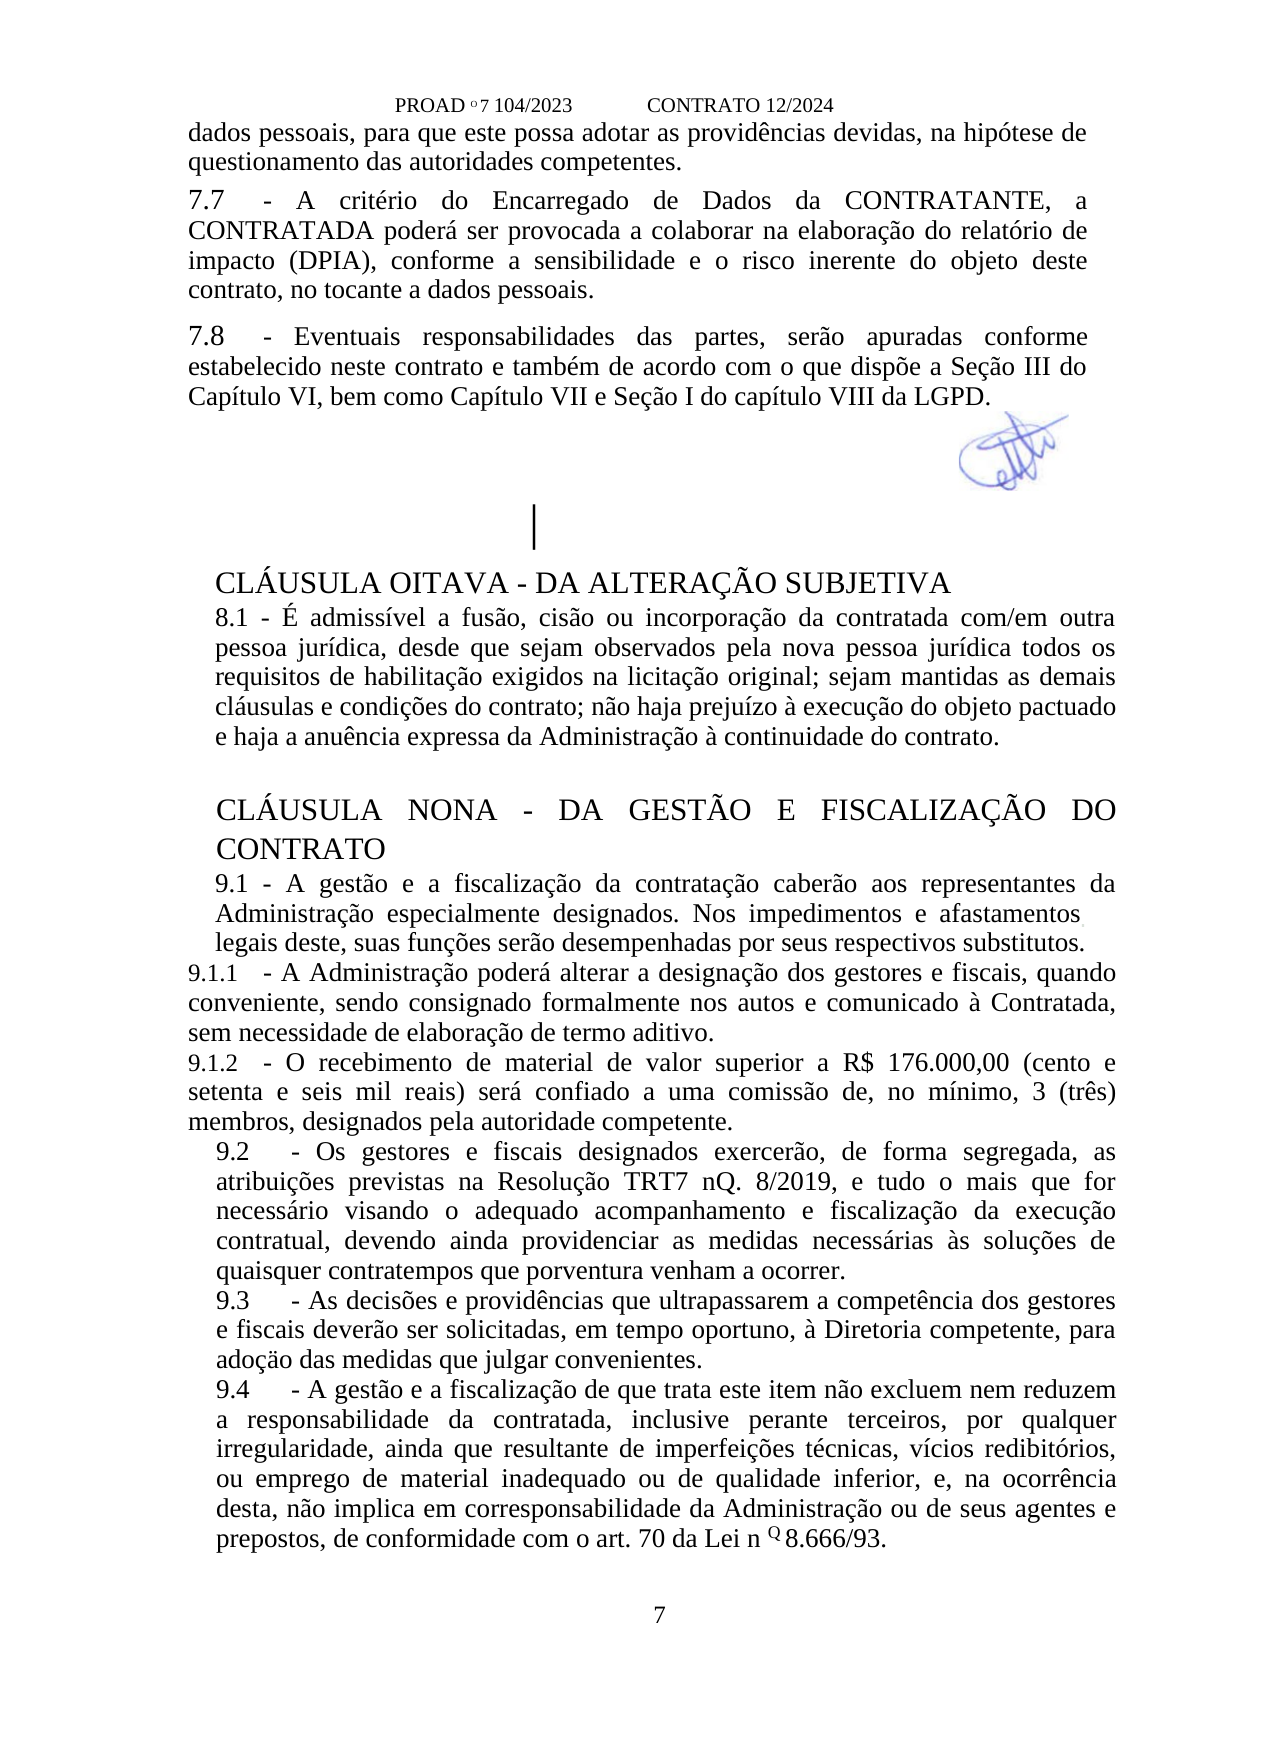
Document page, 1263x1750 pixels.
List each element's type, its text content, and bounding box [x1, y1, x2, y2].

list - A Administração poderá alterar a designação dos gestores e fiscais, quando conveniente, sendo consignado formalmente nos autos e comunicado à Contratada, sem necessidade de elaboração de termo aditivo. [188, 958, 1117, 1047]
list dados pessoais, para que este possa adotar as providências devidas, na hipótese de questionamento das autoridades competentes. [188, 117, 1089, 177]
list - O recebimento de material de valor superior a R$ 176.000,00 (cento e setenta e seis mil reais) será confiado a uma comissão de, no mínimo, 3 (três) membros, designados pela autoridade competente. [188, 1047, 1117, 1136]
list - A critério do Encarregado de Dados da CONTRATANTE, a CONTRATADA poderá ser provocada a colaborar na elaboração do relatório de impacto (DPIA), conforme a sensibilidade e o risco inerente do objeto deste contrato, no tocante a dados pessoais. [188, 184, 1089, 305]
text | [529, 492, 1119, 550]
text 8.1 - É admissível a fusão, cisão ou incorporação da contratada com/em outra pessoa jurídica, desde que sejam observados pela nova pessoa jurídica todos os requisitos de habilitação exigidos na licitação original; sejam mantidas as demais cláusulas e condições do contrato; não haja prejuízo à execução do objeto pactuado e haja a anuência expressa da Administração à continuidade do contrato. [215, 603, 1117, 751]
list - Eventuais responsabilidades das partes, serão apuradas conforme estabelecido neste contrato e também de acordo com o que dispõe a Seção III do Capítulo VI, bem como Capítulo VII e Seção I do capítulo VIII da LGPD. [188, 320, 1089, 411]
list - As decisões e providências que ultrapassarem a competência dos gestores e fiscais deverão ser solicitadas, em tempo oportuno, à Diretoria competente, para adoçäo das medidas que julgar convenientes. [216, 1285, 1117, 1374]
list - A gestão e a fiscalização de que trata este item não excluem nem reduzem a responsabilidade da contratada, inclusive perante terceiros, por qualquer irregularidade, ainda que resultante de imperfeições técnicas, vícios redibitórios, ou emprego de material inadequado ou de qualidade inferior, e, na ocorrência desta, não implica em corresponsabilidade da Administração ou de seus agentes e prepostos, de conformidade com o art. 70 da Lei n Q 8.666/93. [216, 1375, 1117, 1553]
text 9.1 - A gestão e a fiscalização da contratação caberão aos representantes da Administração especialmente designados. Nos impedimentos e afastamentos legais deste, suas funções serão desempenhadas por seus respectivos substitutos. [215, 868, 1117, 957]
list - Os gestores e fiscais designados exercerão, de forma segregada, as atribuições previstas na Resolução TRT7 nQ. 8/2019, e tudo o mais que for necessário visando o adequado acompanhamento e fiscalização da execução contratual, devendo ainda providenciar as medidas necessárias às soluções de quaisquer contratempos que porventura venham a ocorrer. [216, 1137, 1117, 1285]
text CLÁUSULA OITAVA - DA ALTERAÇÃO SUBJETIVA [215, 564, 1117, 600]
text CLÁUSULA NONA - DA GESTÃO E FISCALIZAÇÃO DO CONTRATO [216, 791, 1117, 866]
